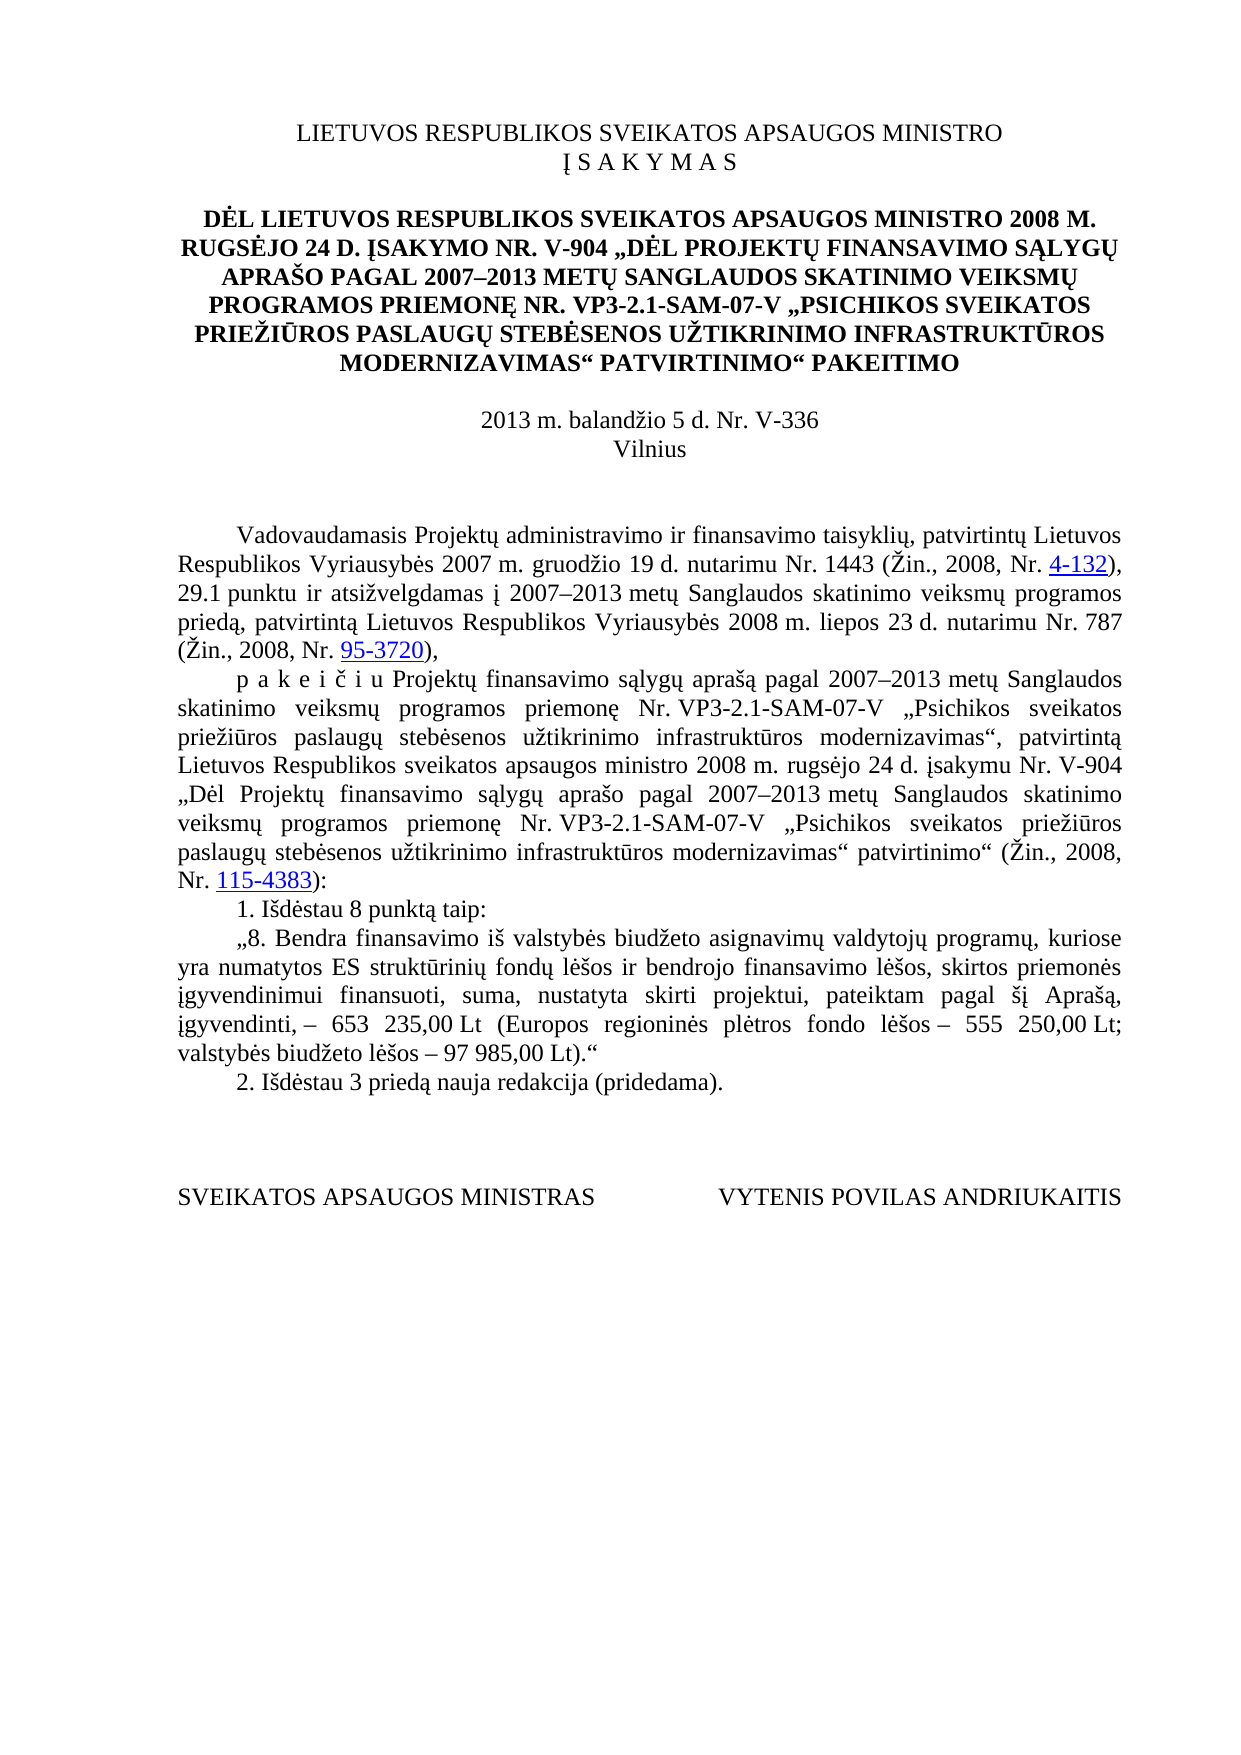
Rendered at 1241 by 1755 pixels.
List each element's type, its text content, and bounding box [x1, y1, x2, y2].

text 1. Išdėstau 8 punktą taip: [177, 894, 1122, 923]
text Vadovaudamasis Projektų administravimo ir finansavimo taisyklių, patvirtintų Lietuvos Respublikos Vyriausybės 2007 m. gruodžio 19 d. nutarimu Nr. 1443 (Žin., 2008, Nr. 4-132), 29.1 punktu ir atsižvelgdamas į 2007–2013 metų Sanglaudos skatinimo veiksmų programos priedą, patvirtintą Lietuvos Respublikos Vyriausybės 2008 m. liepos 23 d. nutarimu Nr. 787 (Žin., 2008, Nr. 95-3720), [177, 521, 1122, 664]
text LIETUVOS RESPUBLIKOS SVEIKATOS APSAUGOS MINISTRO [177, 118, 1122, 147]
text Vilnius [177, 434, 1122, 463]
text Į S A K Y M A S [177, 147, 1122, 176]
text SVEIKATOS APSAUGOS MINISTRAS VYTENIS POVILAS ANDRIUKAITIS [177, 1182, 1122, 1211]
text 2013 m. balandžio 5 d. Nr. V-336 [177, 406, 1122, 434]
text DĖL LIETUVOS RESPUBLIKOS SVEIKATOS APSAUGOS MINISTRO 2008 M. RUGSĖJO 24 D. ĮSAKYMO Nr. V-904 „DĖL PROJEKTŲ FINANSAVIMO SĄLYGŲ APRAŠO PAGAL 2007–2013 METŲ SANGLAUDOS SKATINIMO VEIKSMŲ PROGRAMOS PRIEMONĘ Nr. VP3-2.1-SAM-07-V „PSICHIKOS SVEIKATOS PRIEŽIŪROS PASLAUGŲ STEBĖSENOS UŽTIKRINIMO INFRASTRUKTŪROS MODERNIZAVIMAS“ PATVIRTINIMO“ PAKEITIMO [177, 204, 1122, 377]
text „8. Bendra finansavimo iš valstybės biudžeto asignavimų valdytojų programų, kuriose yra numatytos ES struktūrinių fondų lėšos ir bendrojo finansavimo lėšos, skirtos priemonės įgyvendinimui finansuoti, suma, nustatyta skirti projektui, pateiktam pagal šį Aprašą, įgyvendinti, – 653 235,00 Lt (Europos regioninės plėtros fondo lėšos – 555 250,00 Lt; valstybės biudžeto lėšos – 97 985,00 Lt).“ [177, 923, 1122, 1067]
text 2. Išdėstau 3 priedą nauja redakcija (pridedama). [177, 1067, 1122, 1096]
text p a k e i č i u Projektų finansavimo sąlygų aprašą pagal 2007–2013 metų Sanglaudos skatinimo veiksmų programos priemonę Nr. VP3-2.1-SAM-07-V „Psichikos sveikatos priežiūros paslaugų stebėsenos užtikrinimo infrastruktūros modernizavimas“, patvirtintą Lietuvos Respublikos sveikatos apsaugos ministro 2008 m. rugsėjo 24 d. įsakymu Nr. V-904 „Dėl Projektų finansavimo sąlygų aprašo pagal 2007–2013 metų Sanglaudos skatinimo veiksmų programos priemonę Nr. VP3-2.1-SAM-07-V „Psichikos sveikatos priežiūros paslaugų stebėsenos užtikrinimo infrastruktūros modernizavimas“ patvirtinimo“ (Žin., 2008, Nr. 115-4383): [177, 664, 1122, 894]
